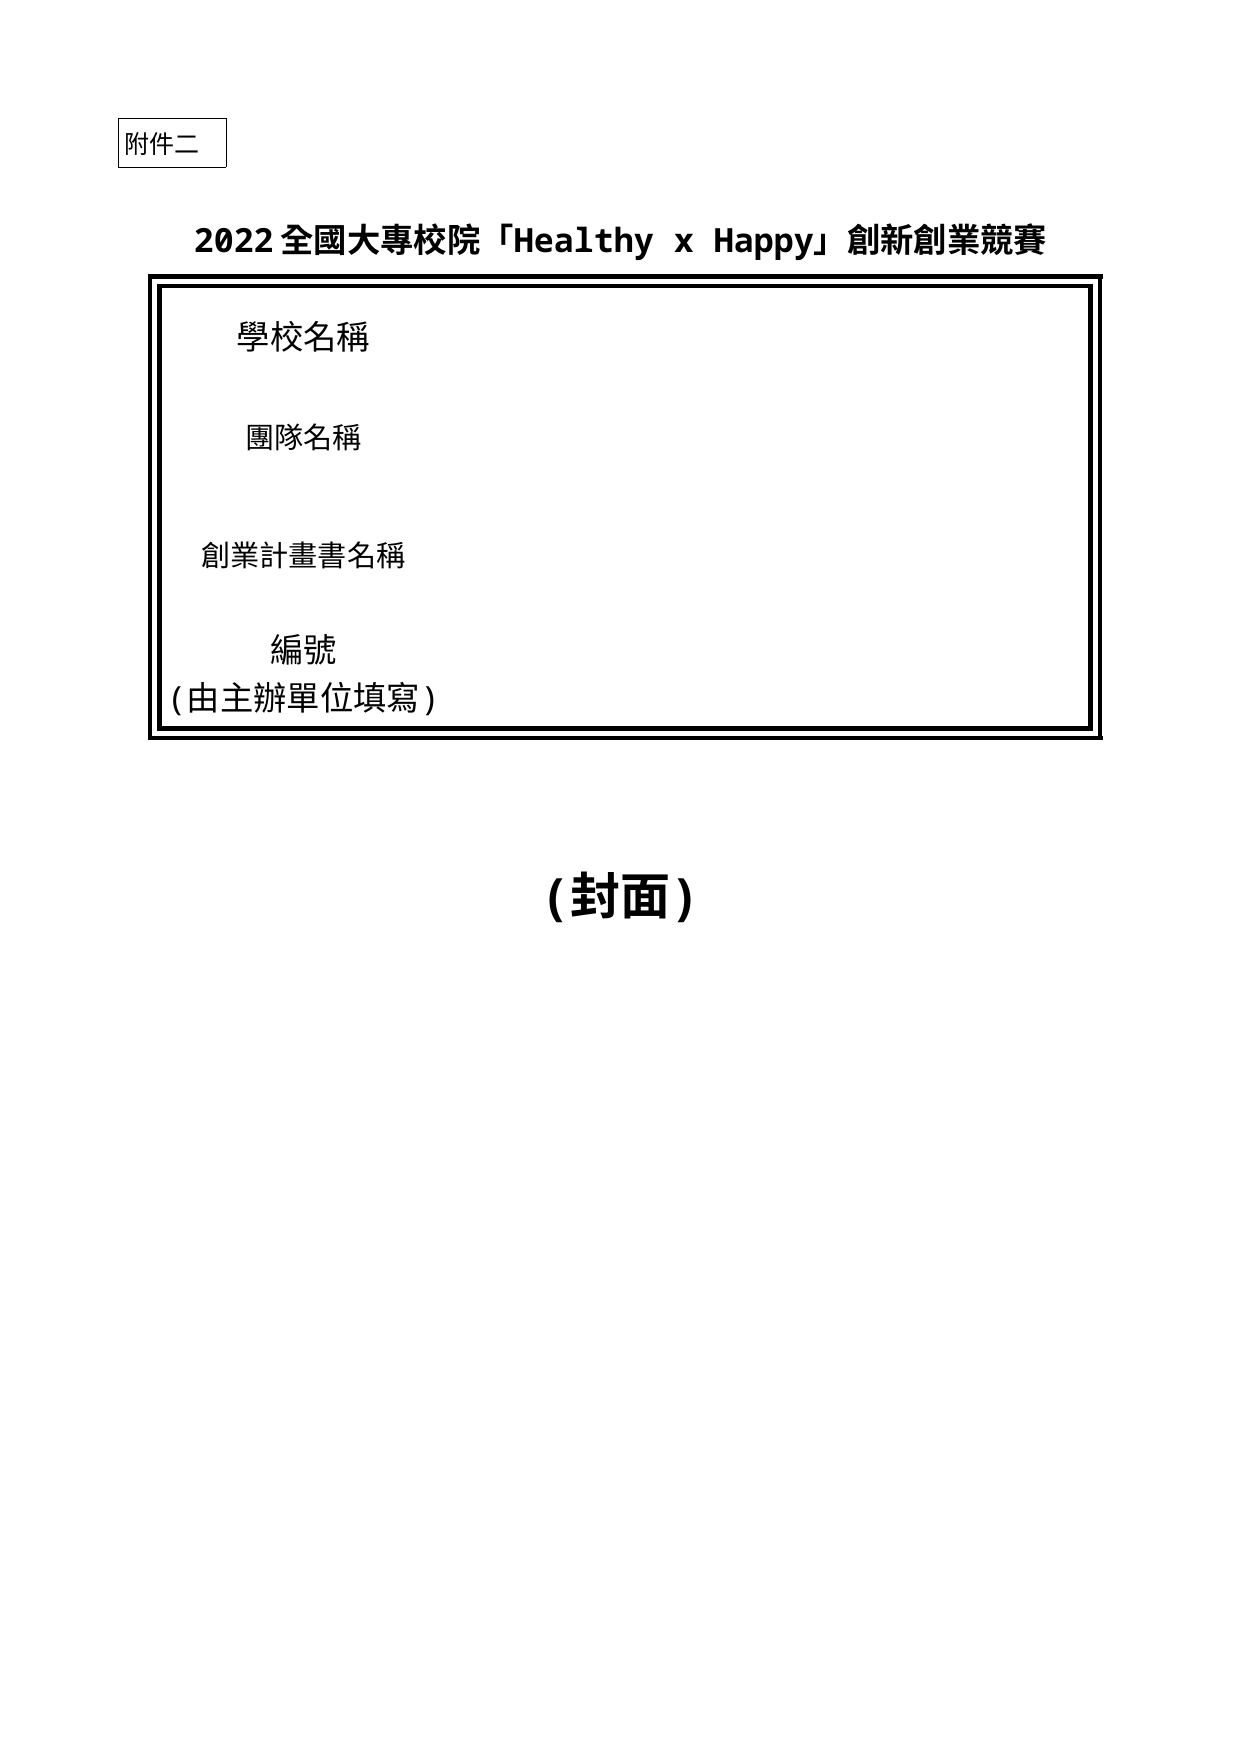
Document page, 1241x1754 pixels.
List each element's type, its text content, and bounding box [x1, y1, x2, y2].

text (封面) [118, 856, 1122, 929]
table_cell 團隊名稱 [162, 382, 452, 488]
table_cell 編號 (由主辦單位填寫) [162, 618, 452, 726]
text 2022全國大專校院「Healthy x Happy」創新創業競賽 [118, 213, 1122, 262]
table_header [452, 288, 1088, 382]
table_header 學校名稱 [155, 279, 452, 382]
table_cell [452, 382, 1088, 488]
table_cell 創業計畫書名稱 [162, 489, 452, 618]
table_cell [452, 489, 1088, 618]
table_header 附件二 [119, 119, 226, 166]
table_cell [452, 618, 1088, 726]
table_header [452, 279, 1095, 382]
